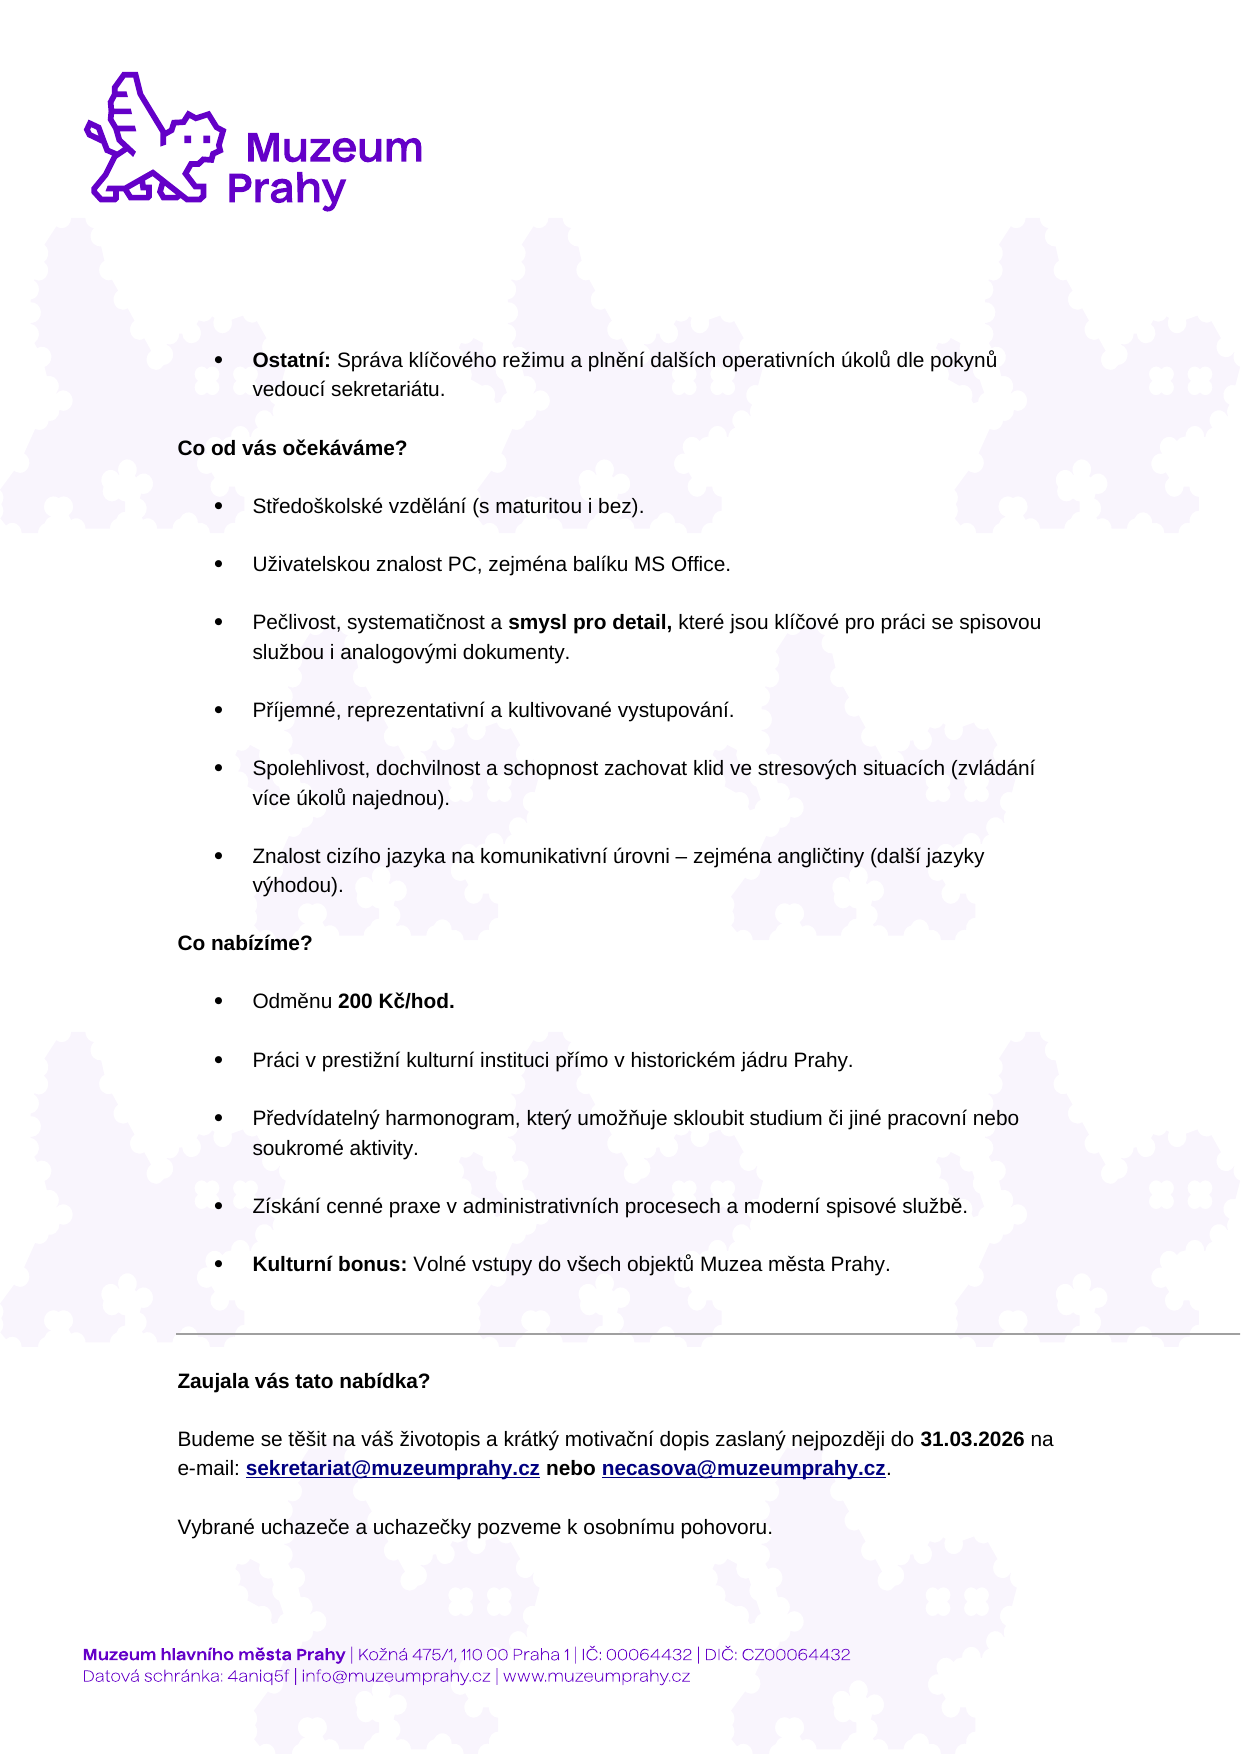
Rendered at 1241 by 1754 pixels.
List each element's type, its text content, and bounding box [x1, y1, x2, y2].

list Znalost cizího jazyka na komunikativní úrovni – zejména angličtiny (další jazyky výhodou). [215, 838, 287, 897]
list Předvídatelný harmonogram, který umožňuje skloubit studium či jiné pracovní nebo soukromé aktivity. [215, 1101, 517, 1159]
list Spolehlivost, dochvilnost a schopnost zachovat klid ve stresových situacích (zvládání více úkolů najednou). [516, 751, 748, 809]
list Získání cenné praxe v administrativních procesech a moderní spisové službě. [497, 1188, 549, 1218]
list Středoškolské vzdělání (s maturitou i bez). [581, 488, 628, 518]
list Středoškolské vzdělání (s maturitou i bez). [713, 488, 957, 518]
list Spolehlivost, dochvilnost a schopnost zachovat klid ve stresových situacích (zvládání více úkolů najednou). [994, 751, 1063, 809]
list Příjemné, reprezentativní a kultivované vystupování. [845, 693, 1063, 722]
list Znalost cizího jazyka na komunikativní úrovni – zejména angličtiny (další jazyky výhodou). [929, 838, 1063, 897]
text Zaujala vás tato nabídka? [177, 1363, 1063, 1393]
text Vybrané uchazeče a uchazečky pozveme k osobnímu pohovoru. [368, 1509, 771, 1538]
list Uživatelskou znalost PC, zejména balíku MS Office. [215, 547, 1063, 576]
list Získání cenné praxe v administrativních procesech a moderní spisové službě. [974, 1188, 1027, 1218]
list Získání cenné praxe v administrativních procesech a moderní spisové službě. [270, 1188, 496, 1218]
list Získání cenné praxe v administrativních procesech a moderní spisové službě. [747, 1188, 973, 1218]
list Ostatní: Správa klíčového režimu a plnění dalších operativních úkolů dle pokynů vedoucí sekretariátu. [740, 343, 972, 401]
list Předvídatelný harmonogram, který umožňuje skloubit studium či jiné pracovní nebo soukromé aktivity. [591, 1101, 995, 1159]
list Spolehlivost, dochvilnost a schopnost zachovat klid ve stresových situacích (zvládání více úkolů najednou). [215, 751, 271, 809]
list Kulturní bonus: Volné vstupy do všech objektů Muzea města Prahy. [675, 1247, 987, 1276]
text Budeme se těšit na váš životopis a krátký motivační dopis zaslaný nejpozději do 31.03.2026 na e-mail: sekretariat@muzeumprahy.cz nebo necasova@muzeumprahy.cz. [177, 1422, 1063, 1480]
list Ostatní: Správa klíčového režimu a plnění dalších operativních úkolů dle pokynů vedoucí sekretariátu. [483, 343, 549, 401]
text Co od vás očekáváme? [676, 430, 988, 459]
list Práci v prestižní kulturní instituci přímo v historickém jádru Prahy. [568, 1043, 1008, 1072]
list Příjemné, reprezentativní a kultivované vystupování. [368, 693, 771, 722]
list Ostatní: Správa klíčového režimu a plnění dalších operativních úkolů dle pokynů vedoucí sekretariátu. [263, 343, 495, 401]
text Co od vás očekáváme? [199, 430, 511, 459]
list Příjemné, reprezentativní a kultivované vystupování. [215, 693, 294, 722]
list Kulturní bonus: Volné vstupy do všech objektů Muzea města Prahy. [215, 1247, 510, 1276]
text Co nabízíme? [177, 926, 1063, 955]
list Středoškolské vzdělání (s maturitou i bez). [236, 488, 480, 518]
list Práci v prestižní kulturní instituci přímo v historickém jádru Prahy. [215, 1043, 531, 1072]
list Znalost cizího jazyka na komunikativní úrovni – zejména angličtiny (další jazyky výhodou). [451, 838, 764, 897]
list Pečlivost, systematičnost a smysl pro detail, které jsou klíčové pro práci se spisovou službou i analogovými dokumenty. [215, 605, 1063, 663]
text Vybrané uchazeče a uchazečky pozveme k osobnímu pohovoru. [177, 1509, 294, 1538]
list Odměnu 200 Kč/hod. [215, 984, 1063, 1013]
text Vybrané uchazeče a uchazečky pozveme k osobnímu pohovoru. [845, 1509, 1063, 1538]
list Ostatní: Správa klíčového režimu a plnění dalších operativních úkolů dle pokynů vedoucí sekretariátu. [960, 343, 1027, 401]
list Spolehlivost, dochvilnost a schopnost zachovat klid ve stresových situacích (zvládání více úkolů najednou). [260, 751, 326, 809]
list Spolehlivost, dochvilnost a schopnost zachovat klid ve stresových situacích (zvládání více úkolů najednou). [737, 751, 803, 809]
